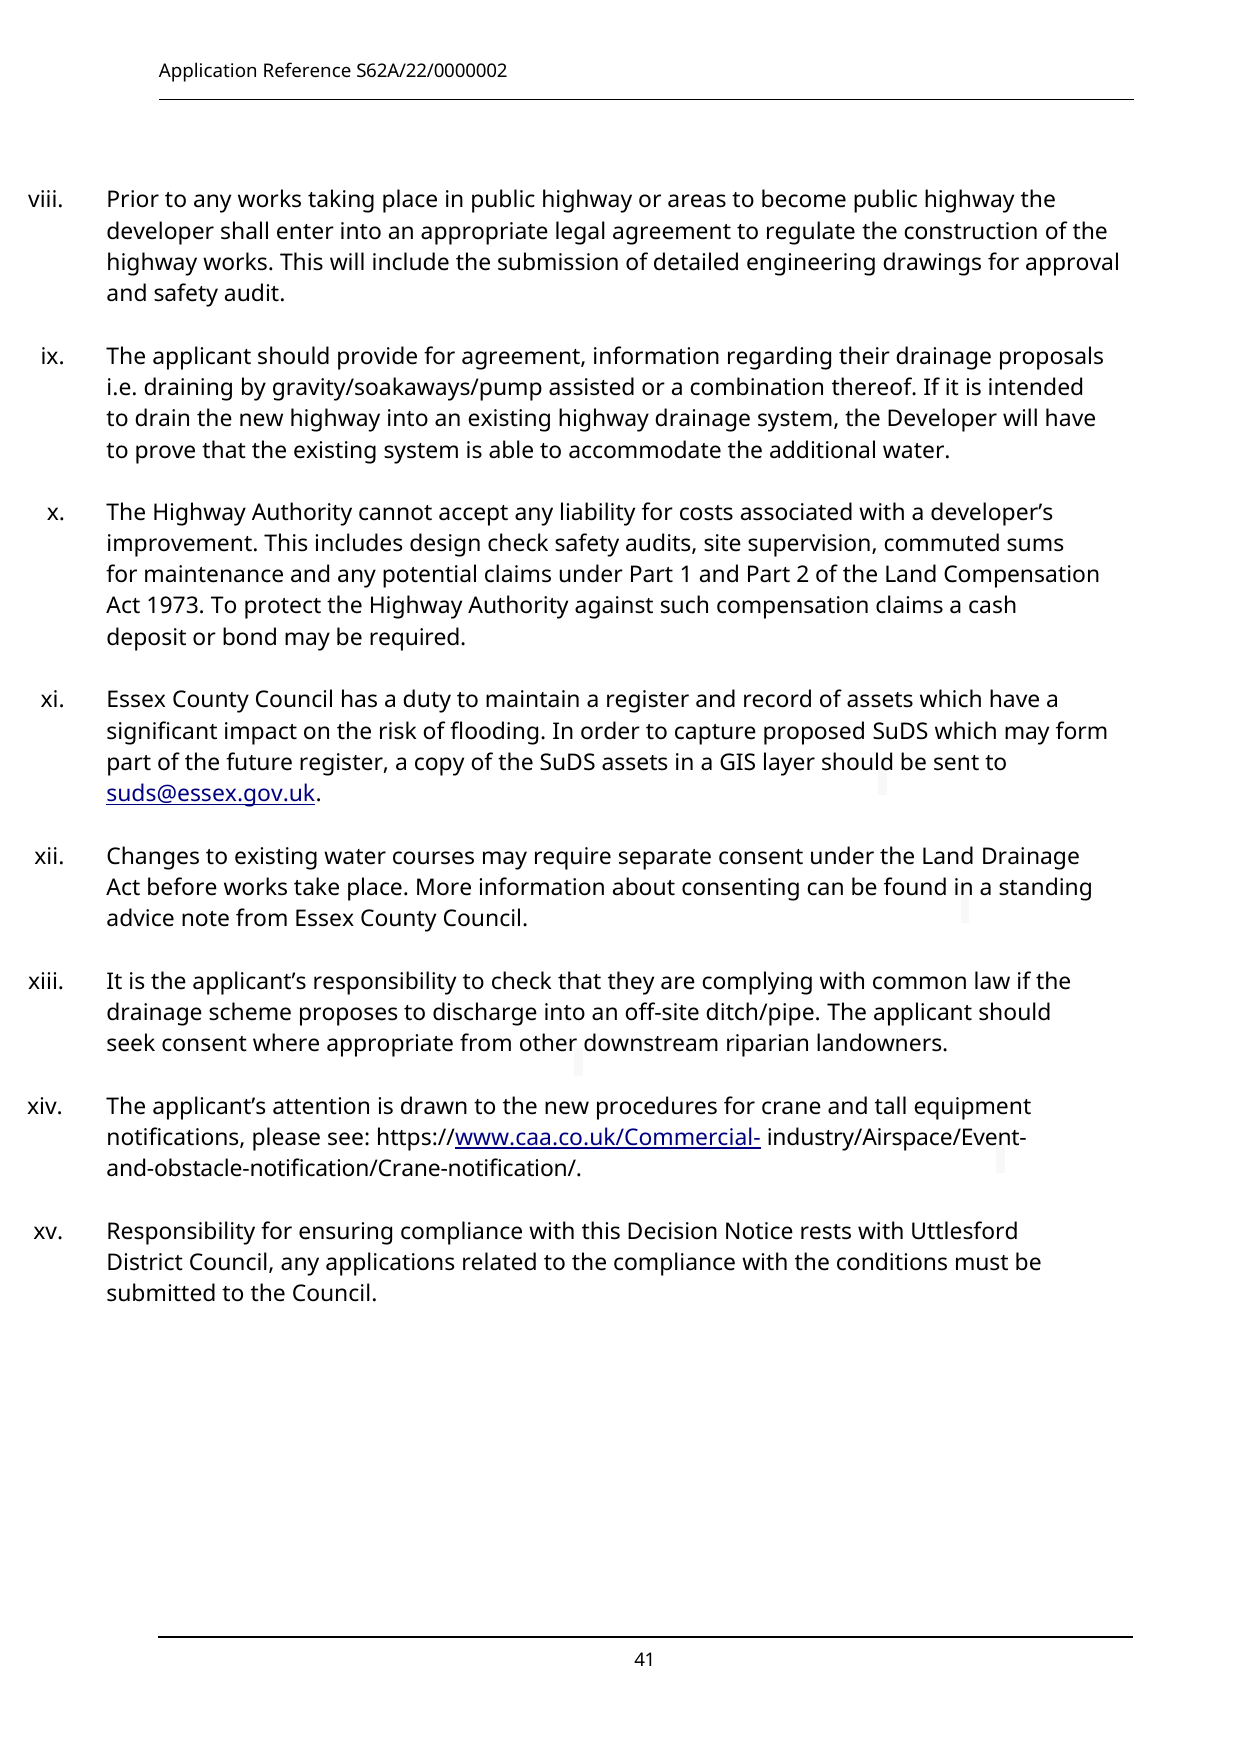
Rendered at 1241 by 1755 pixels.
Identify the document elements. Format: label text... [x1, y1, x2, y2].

list Essex County Council has a duty to maintain a register and record of assets which have a significant impact on the risk of flooding. In order to capture proposed SuDS which may form part of the future register, a copy of the SuDS assets in a GIS layer should be sent to suds@essex.gov.uk. [40, 683, 1112, 808]
list The Highway Authority cannot accept any liability for costs associated with a developer’s improvement. This includes design check safety audits, site supervision, commuted sums for maintenance and any potential claims under Part 1 and Part 2 of the Land Compensation Act 1973. To protect the Highway Authority against such compensation claims a cash deposit or bond may be required. [47, 496, 1101, 652]
list Changes to existing water courses may require separate consent under the Land Drainage Act before works take place. More information about consenting can be found in a standing advice note from Essex County Council. [34, 839, 1112, 933]
list Responsibility for ensuring compliance with this Decision Notice rests with Uttlesford District Council, any applications related to the compliance with the conditions must be submitted to the Council. [33, 1215, 1097, 1308]
list The applicant should provide for agreement, information regarding their drainage proposals i.e. draining by gravity/soakaways/pump assisted or a combination thereof. If it is intended to drain the new highway into an existing highway drainage system, the Developer will have to prove that the existing system is able to accommodate the additional water. [40, 340, 1108, 465]
list Prior to any works taking place in public highway or areas to become public highway the developer shall enter into an appropriate legal agreement to regulate the construction of the highway works. This will include the submission of detailed engineering drawings for approval and safety audit. [28, 183, 1121, 308]
list The applicant’s attention is drawn to the new procedures for crane and tall equipment notifications, please see: https://www.caa.co.uk/Commercial- industry/Airspace/Event-and-obstacle-notification/Crane-notification/. [27, 1090, 1059, 1183]
list It is the applicant’s responsibility to check that they are complying with common law if the drainage scheme proposes to discharge into an off-site ditch/pipe. The applicant should seek consent where appropriate from other downstream riparian landowners. [28, 965, 1075, 1058]
